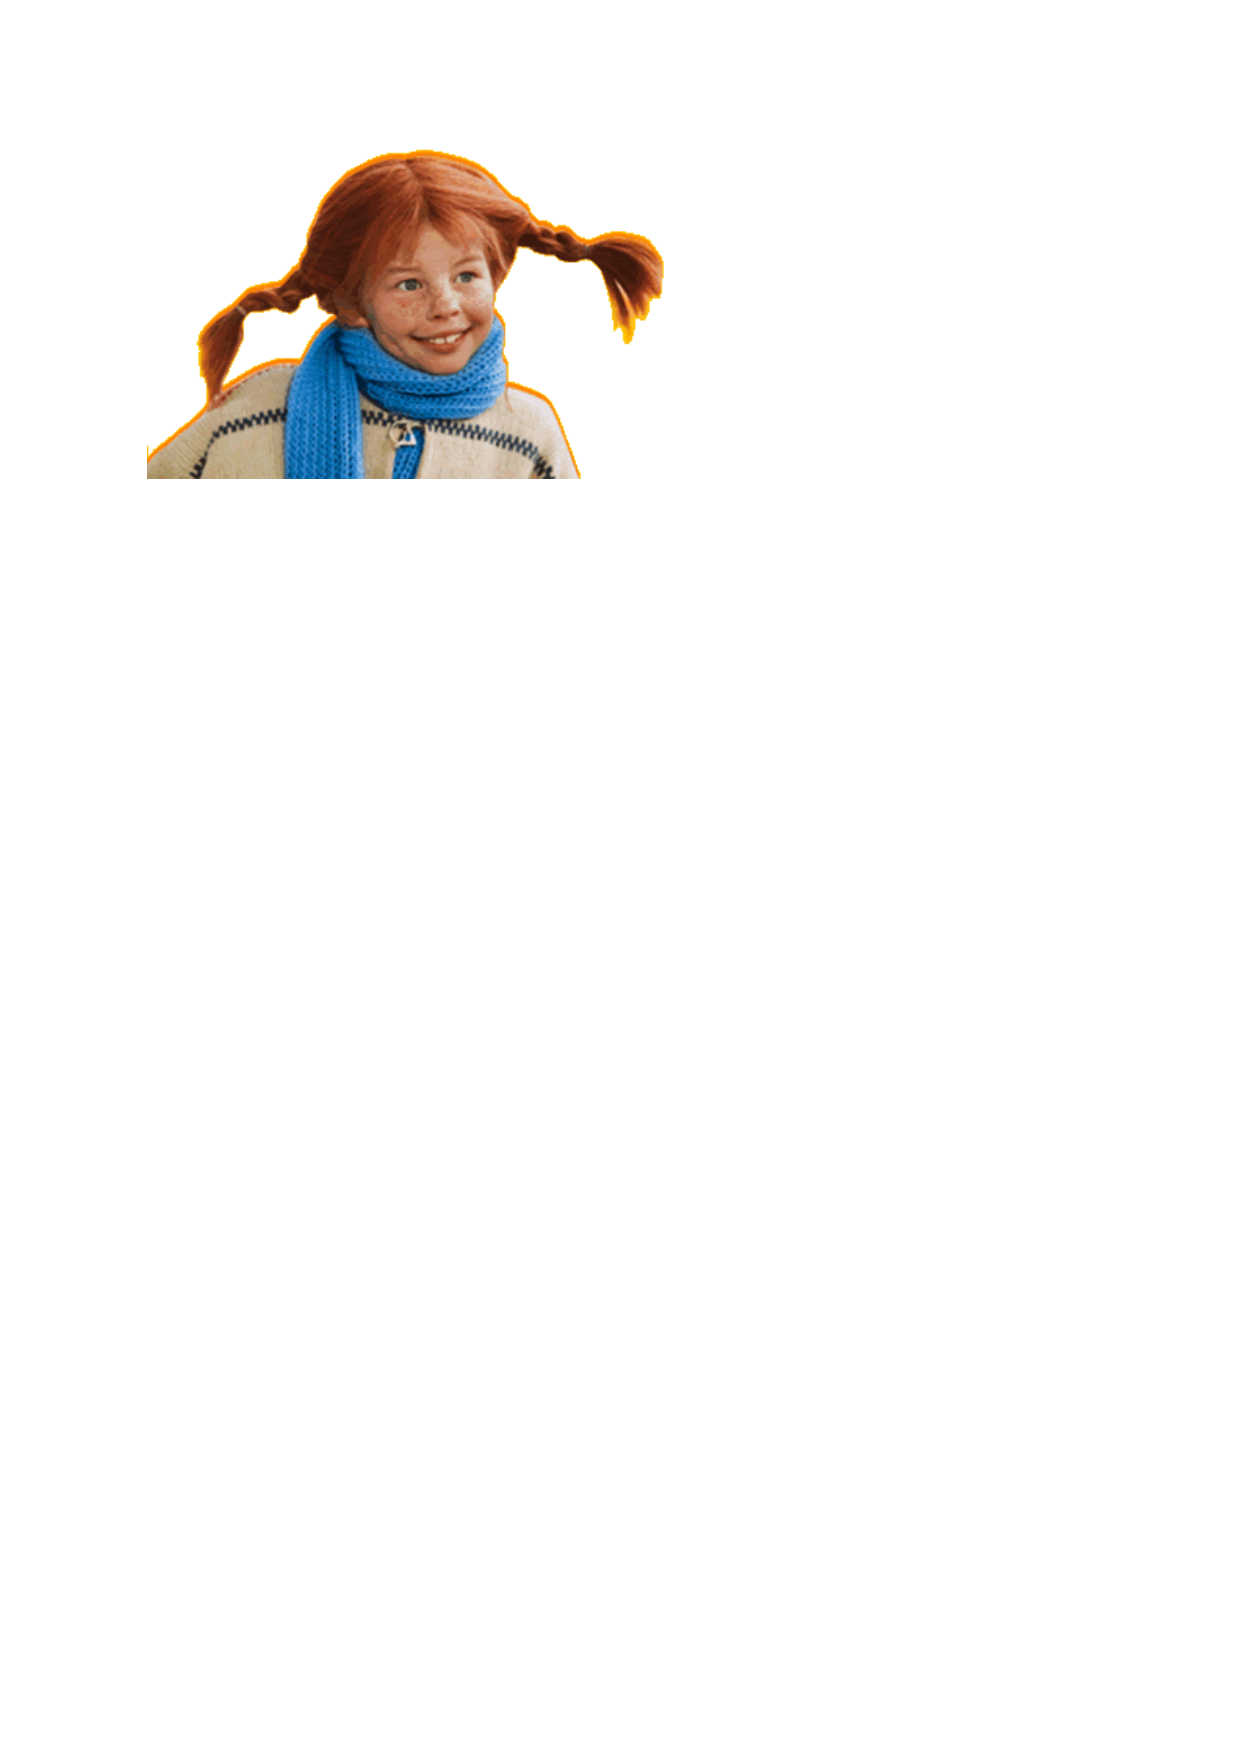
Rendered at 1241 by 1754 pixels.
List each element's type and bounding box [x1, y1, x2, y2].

picture [147, 147, 678, 479]
